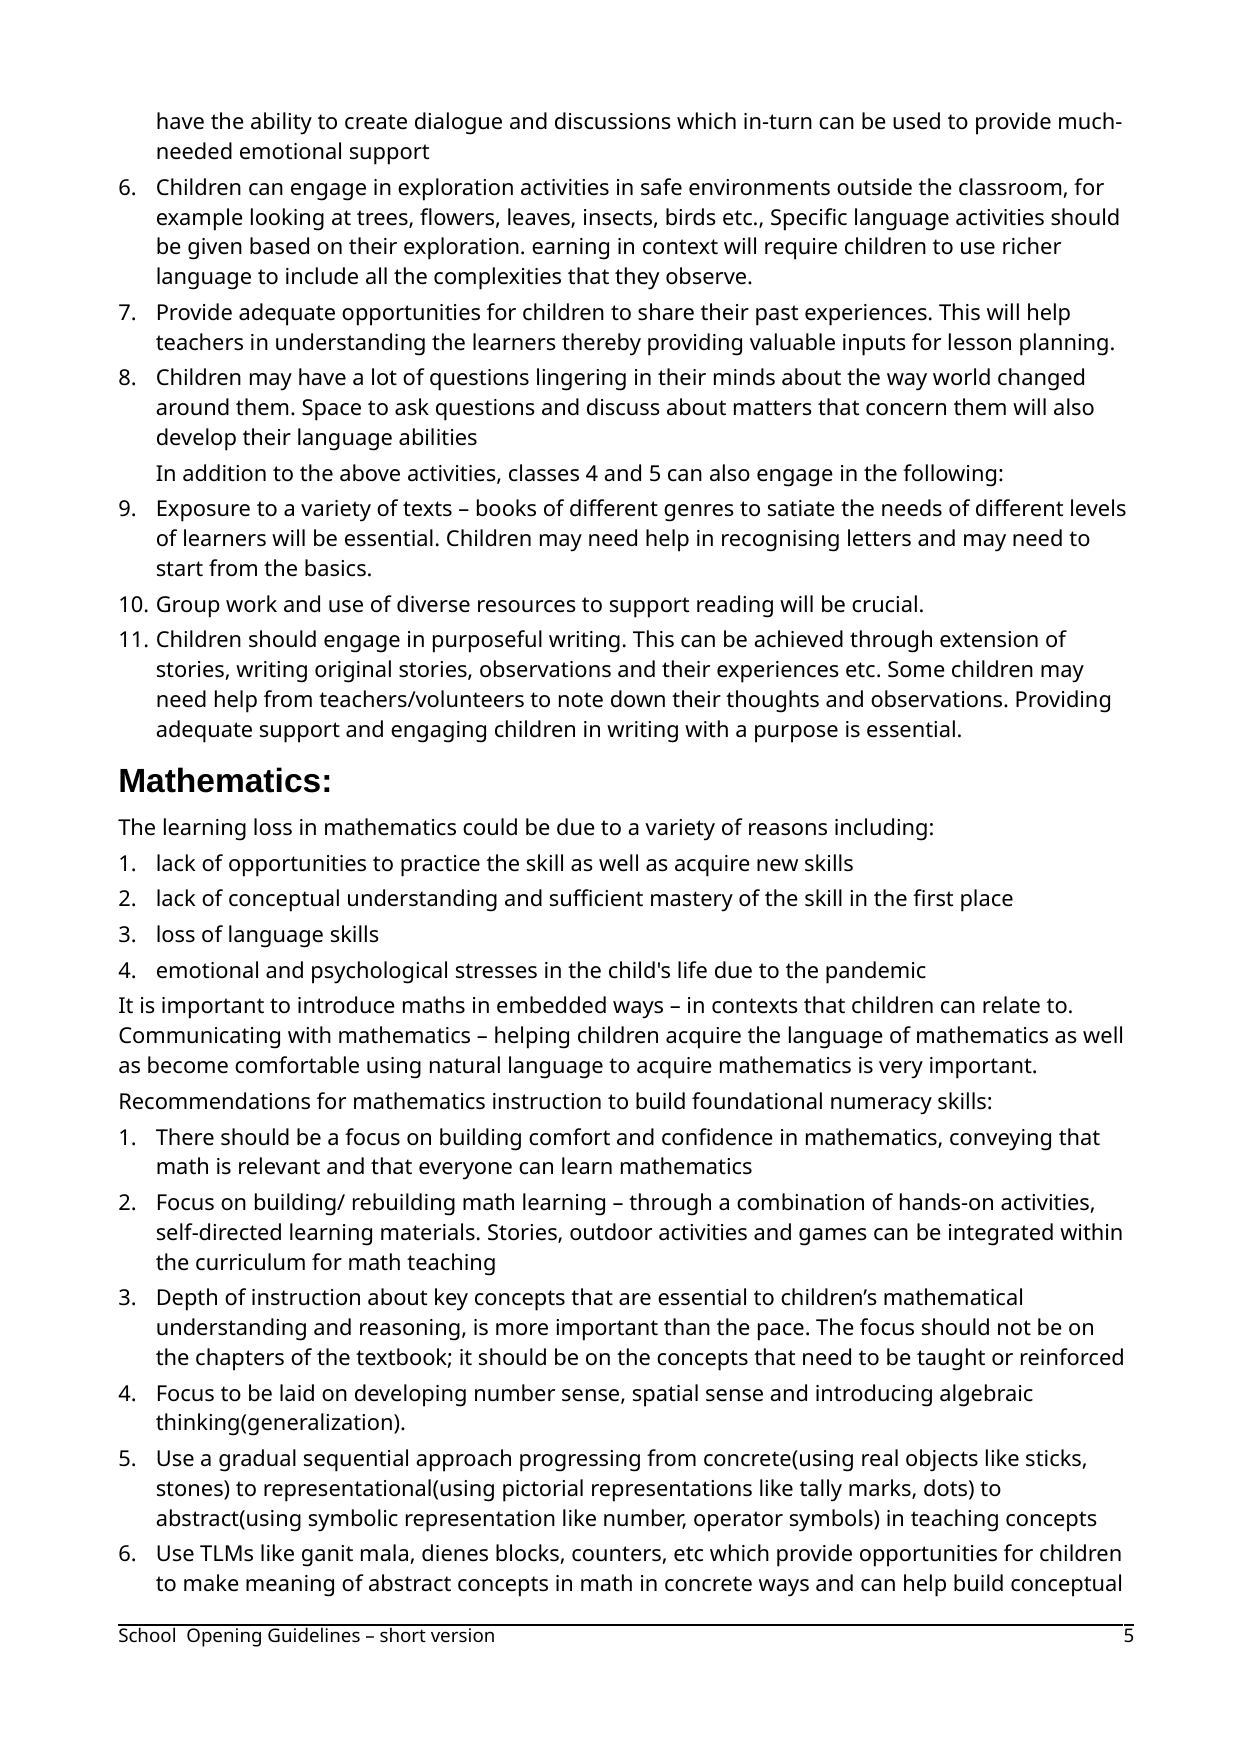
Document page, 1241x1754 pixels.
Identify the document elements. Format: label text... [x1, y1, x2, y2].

list Exposure to a variety of texts – books of different genres to satiate the needs of different levels of learners will be essential. Children may need help in recognising letters and may need to start from the basics. [118, 493, 1134, 583]
list lack of conceptual understanding and sufficient mastery of the skill in the first place [118, 883, 1134, 913]
text It is important to introduce maths in embedded ways – in contexts that children can relate to. Communicating with mathematics – helping children acquire the language of mathematics as well as become comfortable using natural language to acquire mathematics is very important. [118, 990, 1134, 1080]
list Focus on building/ rebuilding math learning – through a combination of hands-on activities, self-directed learning materials. Stories, outdoor activities and games can be integrated within the curriculum for math teaching [118, 1187, 1134, 1276]
list There should be a focus on building comfort and confidence in mathematics, conveying that math is relevant and that everyone can learn mathematics [118, 1121, 1134, 1181]
list In addition to the above activities, classes 4 and 5 can also engage in the following: [118, 458, 1134, 487]
list Children should engage in purposeful writing. This can be achieved through extension of stories, writing original stories, observations and their experiences etc. Some children may need help from teachers/volunteers to note down their thoughts and observations. Providing adequate support and engaging children in writing with a purpose is essential. [118, 624, 1134, 744]
list Depth of instruction about key concepts that are essential to children’s mathematical understanding and reasoning, is more important than the pace. The focus should not be on the chapters of the textbook; it should be on the concepts that need to be taught or reinforced [118, 1282, 1134, 1372]
list emotional and psychological stresses in the child's life due to the pandemic [118, 955, 1134, 984]
text The learning loss in mathematics could be due to a variety of reasons including: [118, 812, 1134, 842]
subtitle Mathematics: [118, 761, 1134, 800]
list Children can engage in exploration activities in safe environments outside the classroom, for example looking at trees, flowers, leaves, insects, birds etc., Specific language activities should be given based on their exploration. earning in context will require children to use richer language to include all the complexities that they observe. [118, 172, 1134, 291]
list lack of opportunities to practice the skill as well as acquire new skills [118, 847, 1134, 877]
list Use a gradual sequential approach progressing from concrete(using real objects like sticks, stones) to representational(using pictorial representations like tally marks, dots) to abstract(using symbolic representation like number, operator symbols) in teaching concepts [118, 1443, 1134, 1532]
list Focus to be laid on developing number sense, spatial sense and introducing algebraic thinking(generalization). [118, 1378, 1134, 1437]
list loss of language skills [118, 919, 1134, 949]
list Group work and use of diverse resources to support reading will be crucial. [118, 589, 1134, 618]
list Children may have a lot of questions lingering in their minds about the way world changed around them. Space to ask questions and discuss about matters that concern them will also develop their language abilities [118, 362, 1134, 452]
text Recommendations for mathematics instruction to build foundational numeracy skills: [118, 1086, 1134, 1116]
list have the ability to create dialogue and discussions which in-turn can be used to provide much-needed emotional support [118, 106, 1134, 166]
list Use TLMs like ganit mala, dienes blocks, counters, etc which provide opportunities for children to make meaning of abstract concepts in math in concrete ways and can help build conceptual [118, 1538, 1134, 1598]
list Provide adequate opportunities for children to share their past experiences. This will help teachers in understanding the learners thereby providing valuable inputs for lesson planning. [118, 297, 1134, 356]
